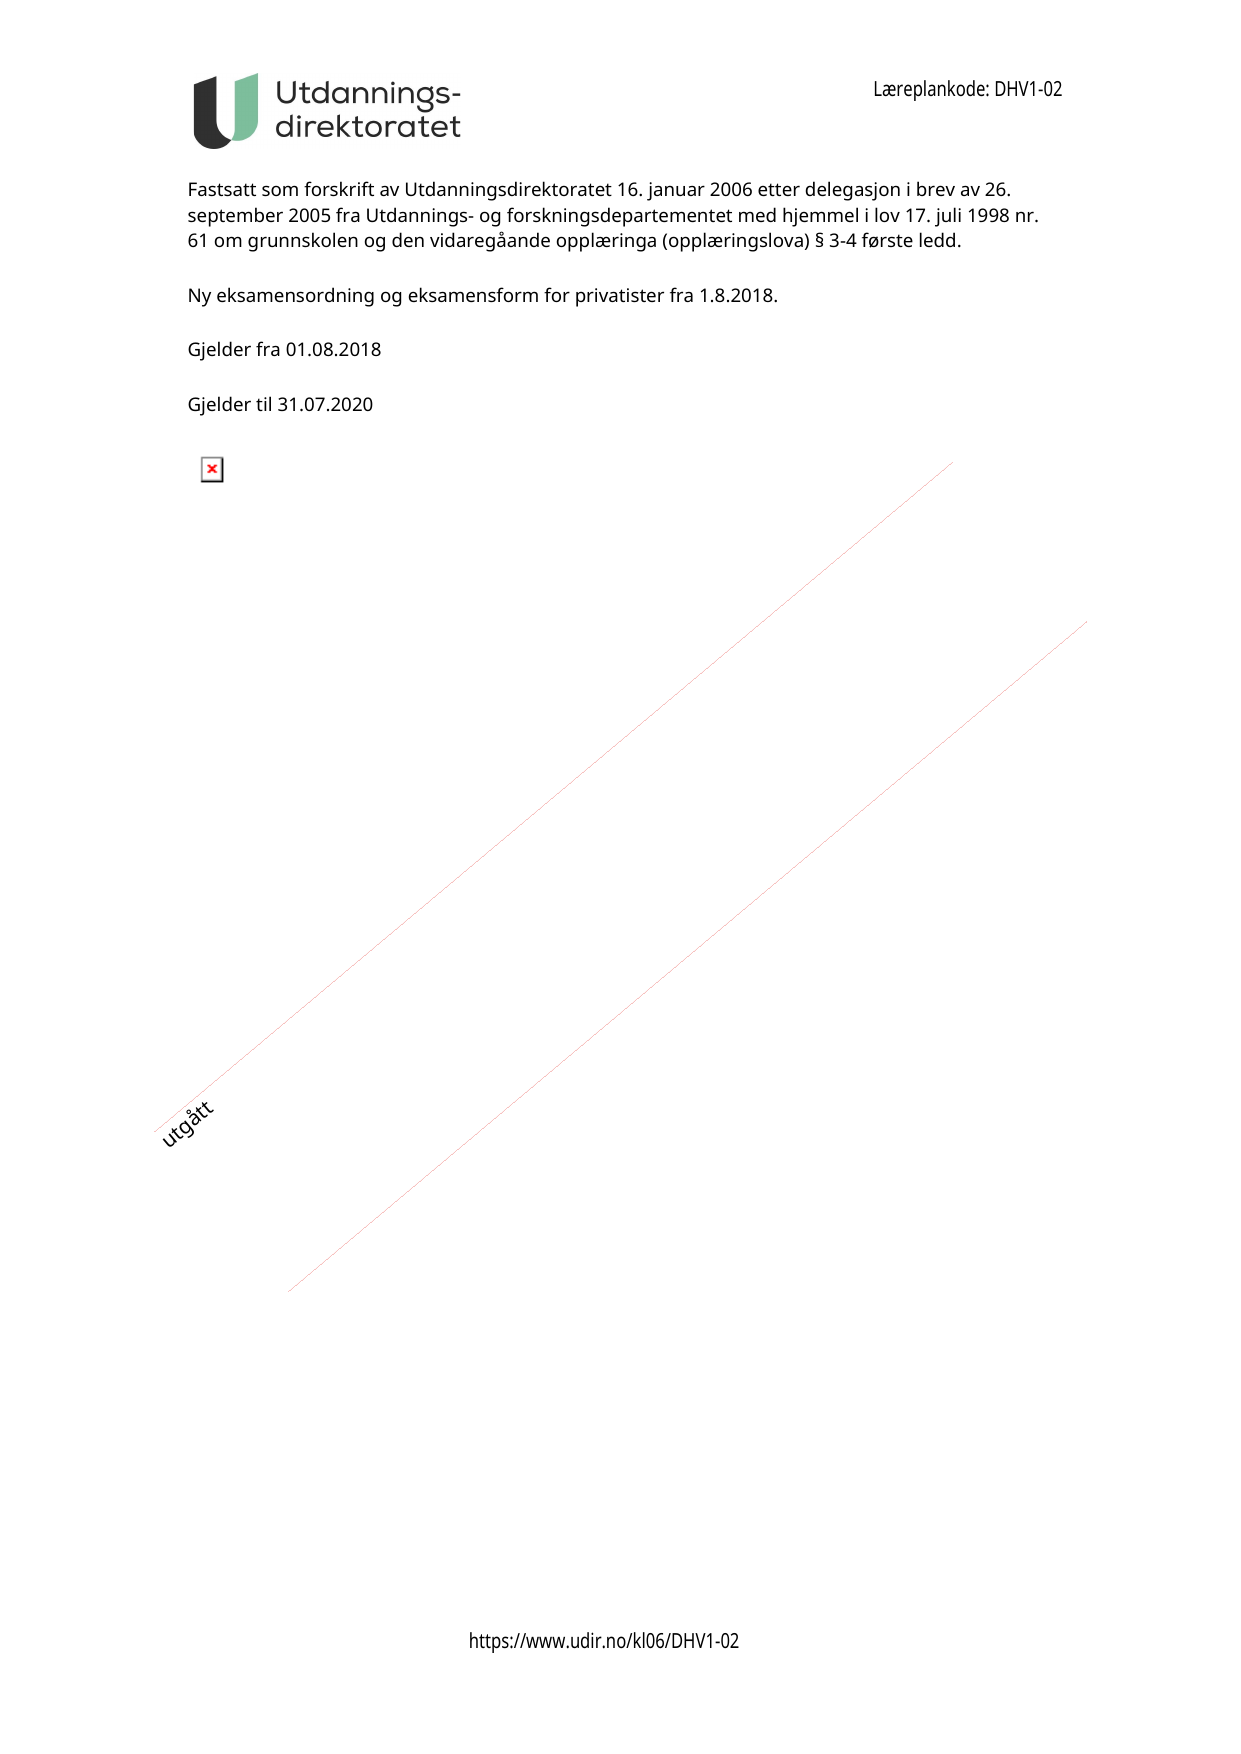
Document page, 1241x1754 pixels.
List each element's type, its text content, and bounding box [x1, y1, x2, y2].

text Gjelder til 31.07.2020 [378, 391, 1053, 417]
text Gjelder fra 01.08.2018 [386, 337, 1053, 362]
text Ny eksamensordning og eksamensform for privatister fra 1.8.2018. [778, 282, 1053, 308]
picture [187, 446, 238, 497]
text Fastsatt som forskrift av Utdanningsdirektoratet 16. januar 2006 etter delegasjon i brev av 26. september 2005 fra Utdannings- og forskningsdepartementet med hjemmel i lov 17. juli 1998 nr. 61 om grunnskolen og den vidaregåande opplæringa (opplæringslova) § 3-4 første ledd. [187, 176, 1053, 253]
picture [193, 73, 461, 149]
